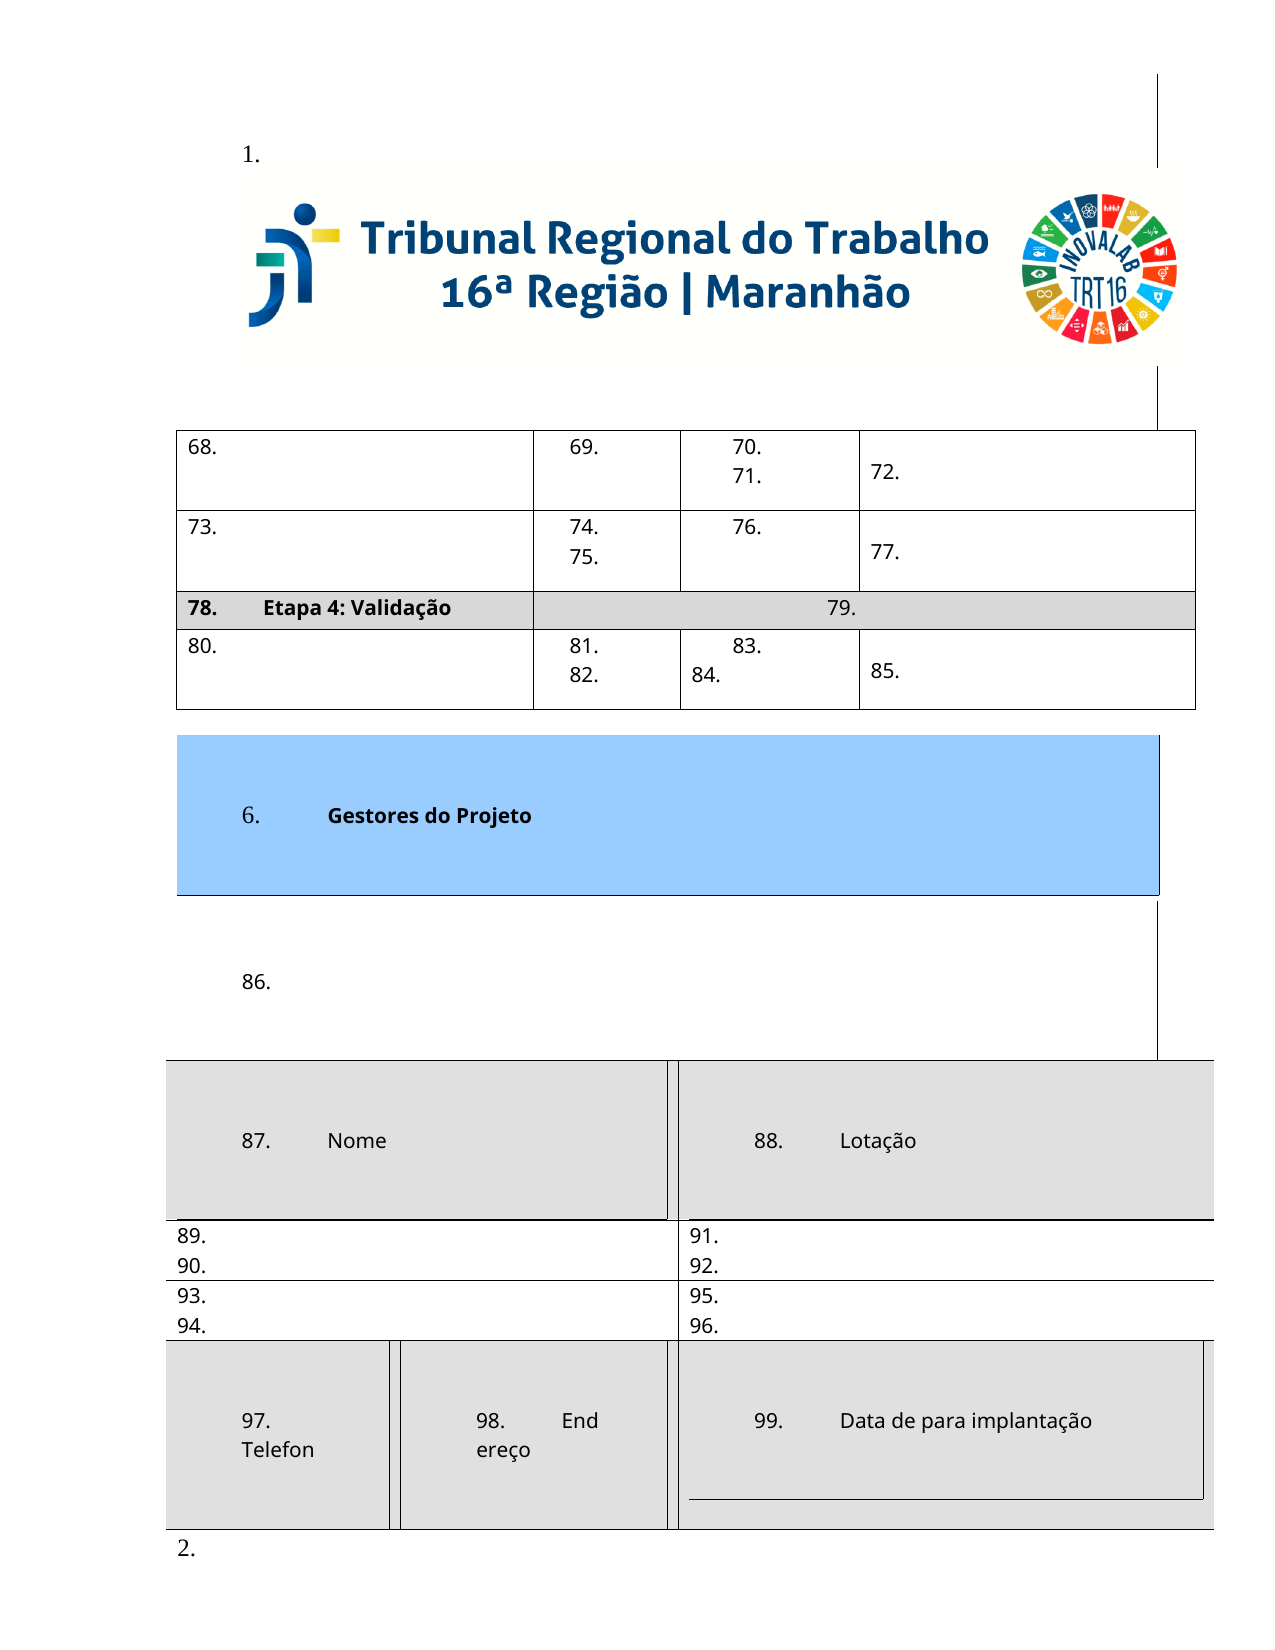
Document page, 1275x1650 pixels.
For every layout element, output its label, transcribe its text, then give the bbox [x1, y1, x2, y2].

table_cell [534, 431, 680, 510]
table_cell Telefone [390, 1341, 400, 1529]
table_cell [166, 1221, 678, 1279]
table_cell [860, 511, 1195, 591]
table_cell [534, 592, 1195, 629]
table_cell Etapa 4: Validação [177, 592, 533, 629]
table_cell [860, 431, 1195, 510]
table_cell Endereço Eletrônico [668, 1341, 678, 1529]
table_cell [681, 630, 859, 709]
table_header Lotação [679, 1061, 1214, 1219]
table_cell [681, 511, 859, 591]
table_cell [679, 1221, 1214, 1279]
table_cell [860, 630, 1195, 709]
list Gestores do Projeto [177, 735, 1159, 895]
table_cell [177, 431, 533, 510]
table_cell [681, 431, 859, 510]
table_cell [534, 630, 680, 709]
table_cell Telefone [166, 1341, 389, 1529]
table_header [668, 1061, 678, 1219]
table_cell [166, 1281, 678, 1339]
table_cell [679, 1281, 1214, 1339]
table_header Nome [166, 1061, 667, 1219]
table_cell Data de para implantação [679, 1341, 1214, 1529]
table_cell [177, 630, 533, 709]
table_cell Endereço Eletrônico [401, 1341, 667, 1529]
table_cell [534, 511, 680, 591]
table_cell [177, 511, 533, 591]
